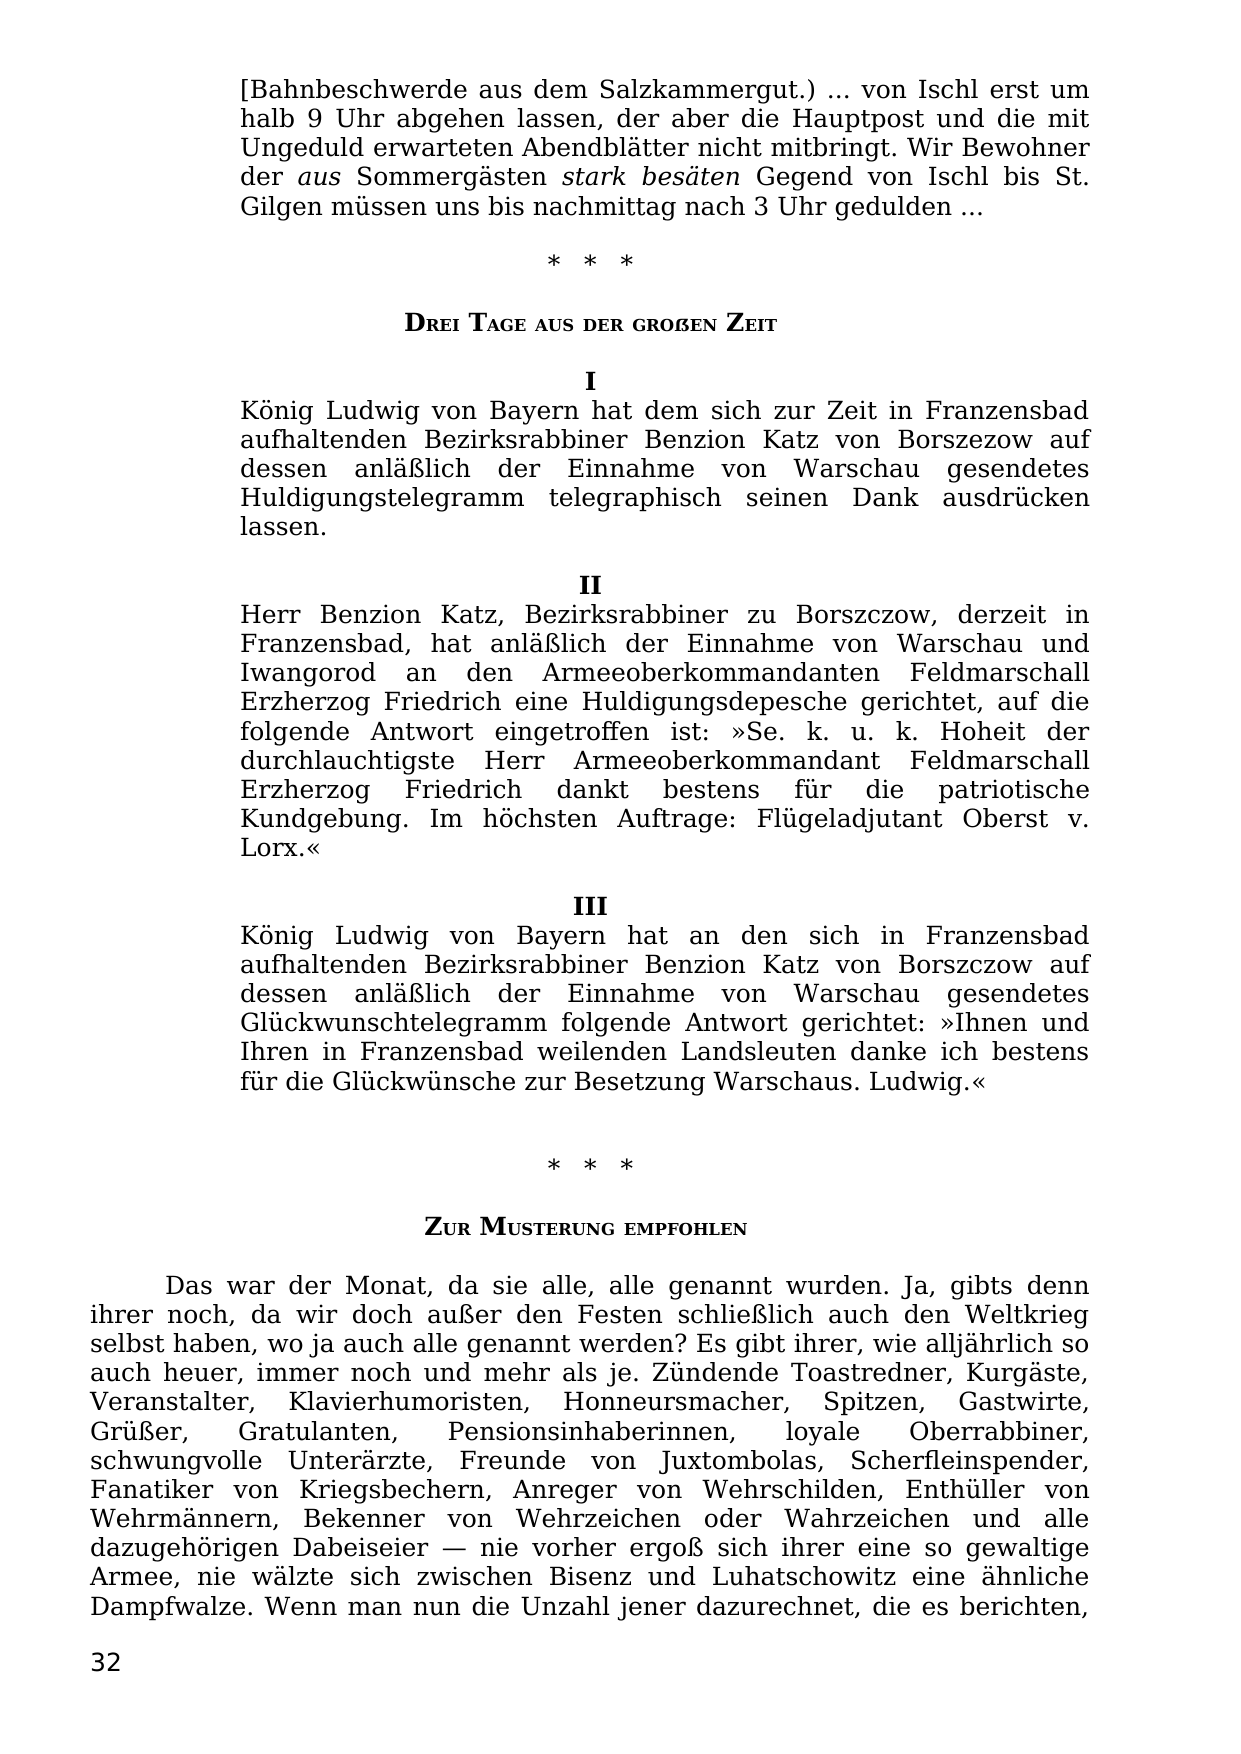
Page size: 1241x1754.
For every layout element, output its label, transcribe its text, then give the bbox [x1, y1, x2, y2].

text Das war der Monat, da sie alle, alle genannt wurden. Ja, gibts denn ihrer noch, da wir doch außer den Festen schließlich auch den Weltkrieg selbst haben, wo ja auch alle genannt werden? Es gibt ihrer, wie alljährlich so auch heuer, immer noch und mehr als je. Zündende Toastredner, Kurgäste, Veranstalter, Klavierhumoristen, Honneursmacher, Spitzen, Gastwirte, Grüßer, Gratulanten, Pensionsinhaberinnen, loyale Oberrabbiner, schwungvolle Unterärzte, Freunde von Juxtombolas, Scherfleinspender, Fanatiker von Kriegsbechern, Anreger von Wehrschilden, Enthüller von Wehrmännern, Bekenner von Wehrzeichen oder Wahrzeichen und alle dazugehörigen Dabeiseier — nie vorher ergoß sich ihrer eine so gewaltige Armee, nie wälzte sich zwischen Bisenz und Luhatschowitz eine ähnliche Dampfwalze. Wenn man nun die Unzahl jener dazurechnet, die es berichten, [90, 1271, 1091, 1621]
text Zur Musterung empfohlen [90, 1183, 1091, 1242]
text König Ludwig von Bayern hat dem sich zur Zeit in Franzensbad aufhaltenden Bezirksrabbiner Benzion Katz von Borszezow auf dessen anläßlich der Einnahme von Warschau gesendetes Huldigungstelegramm telegraphisch seinen Dank ausdrücken lassen. [240, 396, 1091, 542]
text II [90, 542, 1091, 600]
text * * * [90, 1154, 1091, 1183]
text Herr Benzion Katz, Bezirksrabbiner zu Borszczow, derzeit in Franzensbad, hat anläßlich der Einnahme von Warschau und Iwangorod an den Armeeoberkommandanten Feldmarschall Erzherzog Friedrich eine Huldigungsdepesche gerichtet, auf die folgende Antwort eingetroffen ist: »Se. k. u. k. Hoheit der durchlauchtigste Herr Armeeoberkommandant Feldmarschall Erzherzog Friedrich dankt bestens für die patriotische Kundgebung. Im höchsten Auftrage: Flügeladjutant Oberst v. Lorx.« [240, 600, 1091, 862]
text König Ludwig von Bayern hat an den sich in Franzensbad aufhaltenden Bezirksrabbiner Benzion Katz von Borszczow auf dessen anläßlich der Einnahme von Warschau gesendetes Glückwunschtelegramm folgende Antwort gerichtet: »Ihnen und Ihren in Franzensbad weilenden Landsleuten danke ich bestens für die Glückwünsche zur Besetzung Warschaus. Ludwig.« [240, 921, 1091, 1096]
text [Bahnbeschwerde aus dem Salzkammergut.) ... von Ischl erst um halb 9 Uhr abgehen lassen, der aber die Hauptpost und die mit Ungeduld erwarteten Abendblätter nicht mitbringt. Wir Bewohner der aus Sommergästen stark besäten Gegend von Ischl bis St. Gilgen müssen uns bis nachmittag nach 3 Uhr gedulden ... [240, 75, 1091, 221]
text III [90, 862, 1091, 921]
text Drei Tage aus der großen Zeit [90, 279, 1091, 337]
text * * * [90, 250, 1091, 279]
text I [90, 337, 1091, 396]
